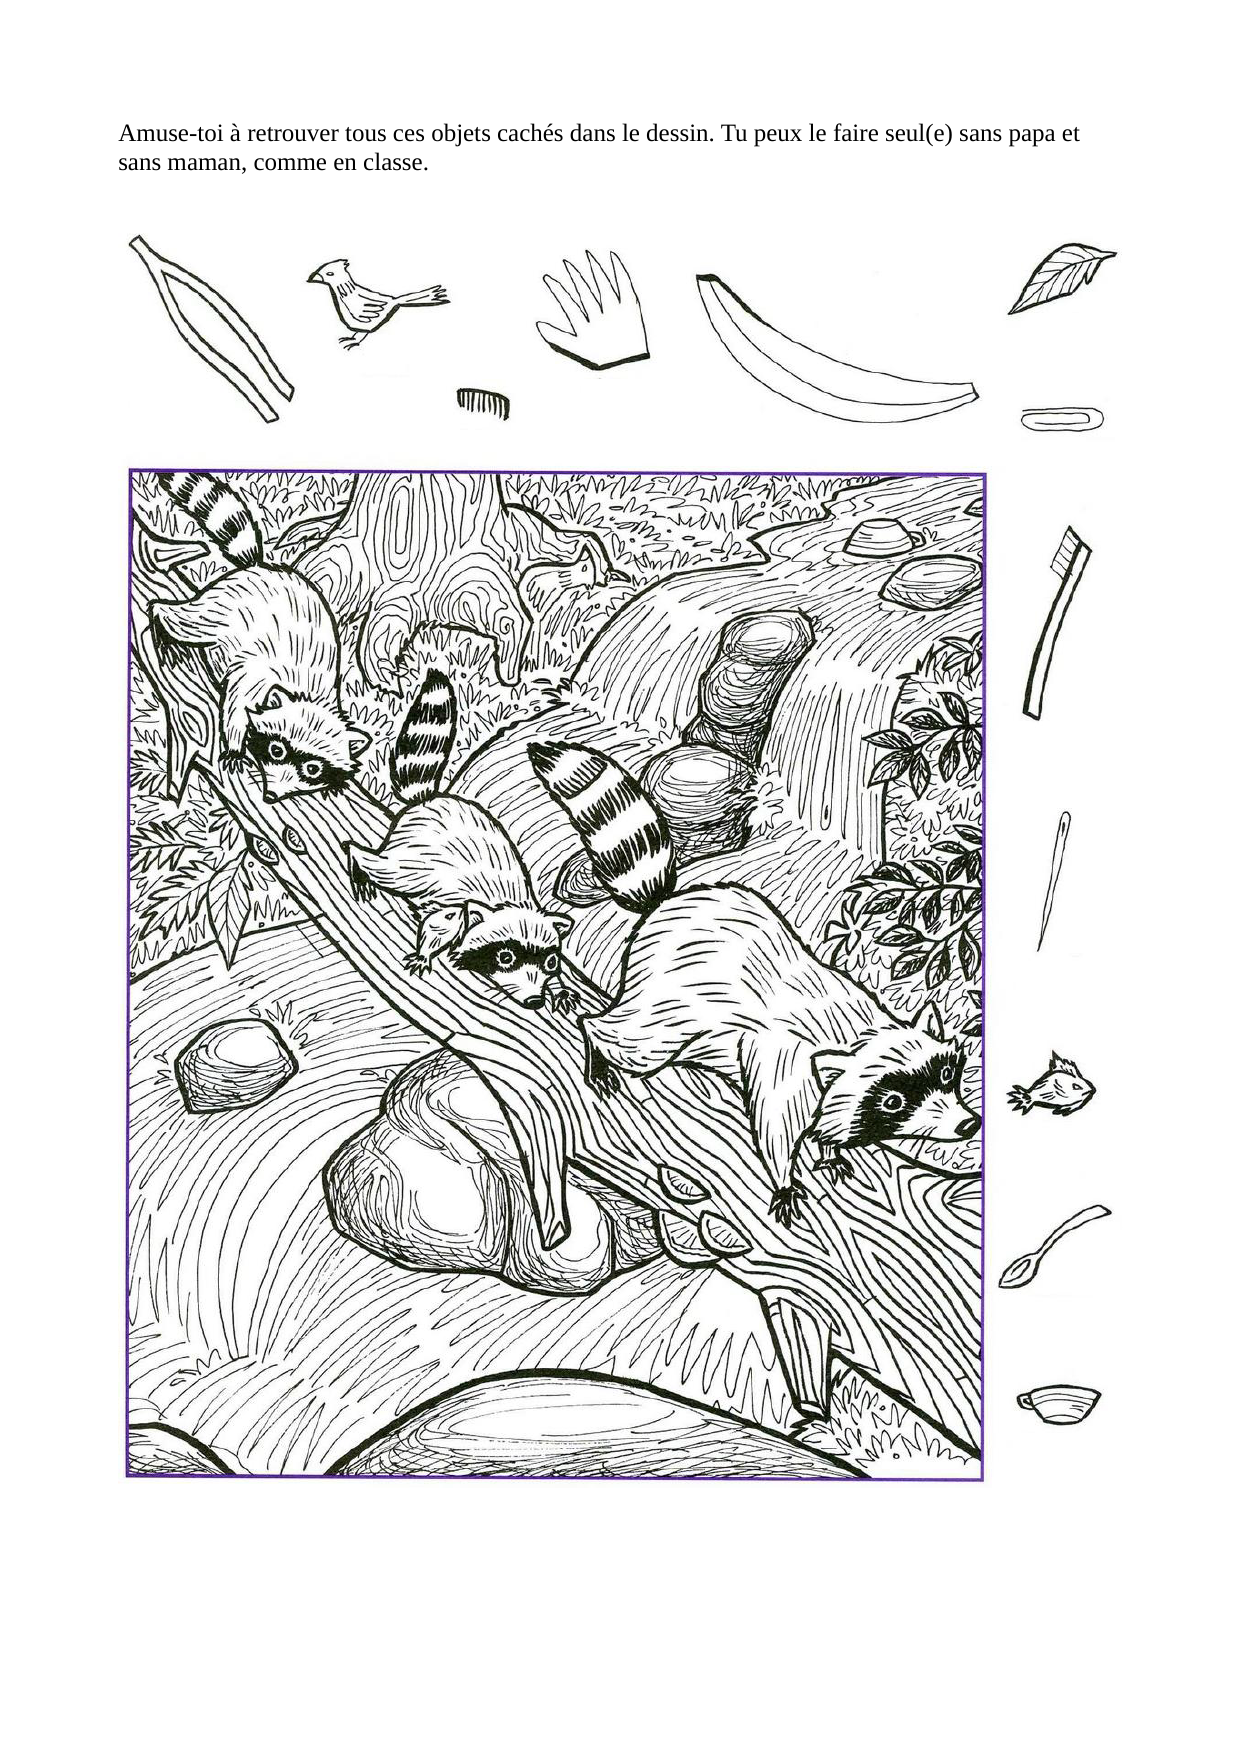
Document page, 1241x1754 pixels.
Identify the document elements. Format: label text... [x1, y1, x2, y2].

picture [118, 233, 1123, 1488]
text Amuse-toi à retrouver tous ces objets cachés dans le dessin. Tu peux le faire seul(e) sans papa et sans maman, comme en classe. [118, 118, 1122, 176]
